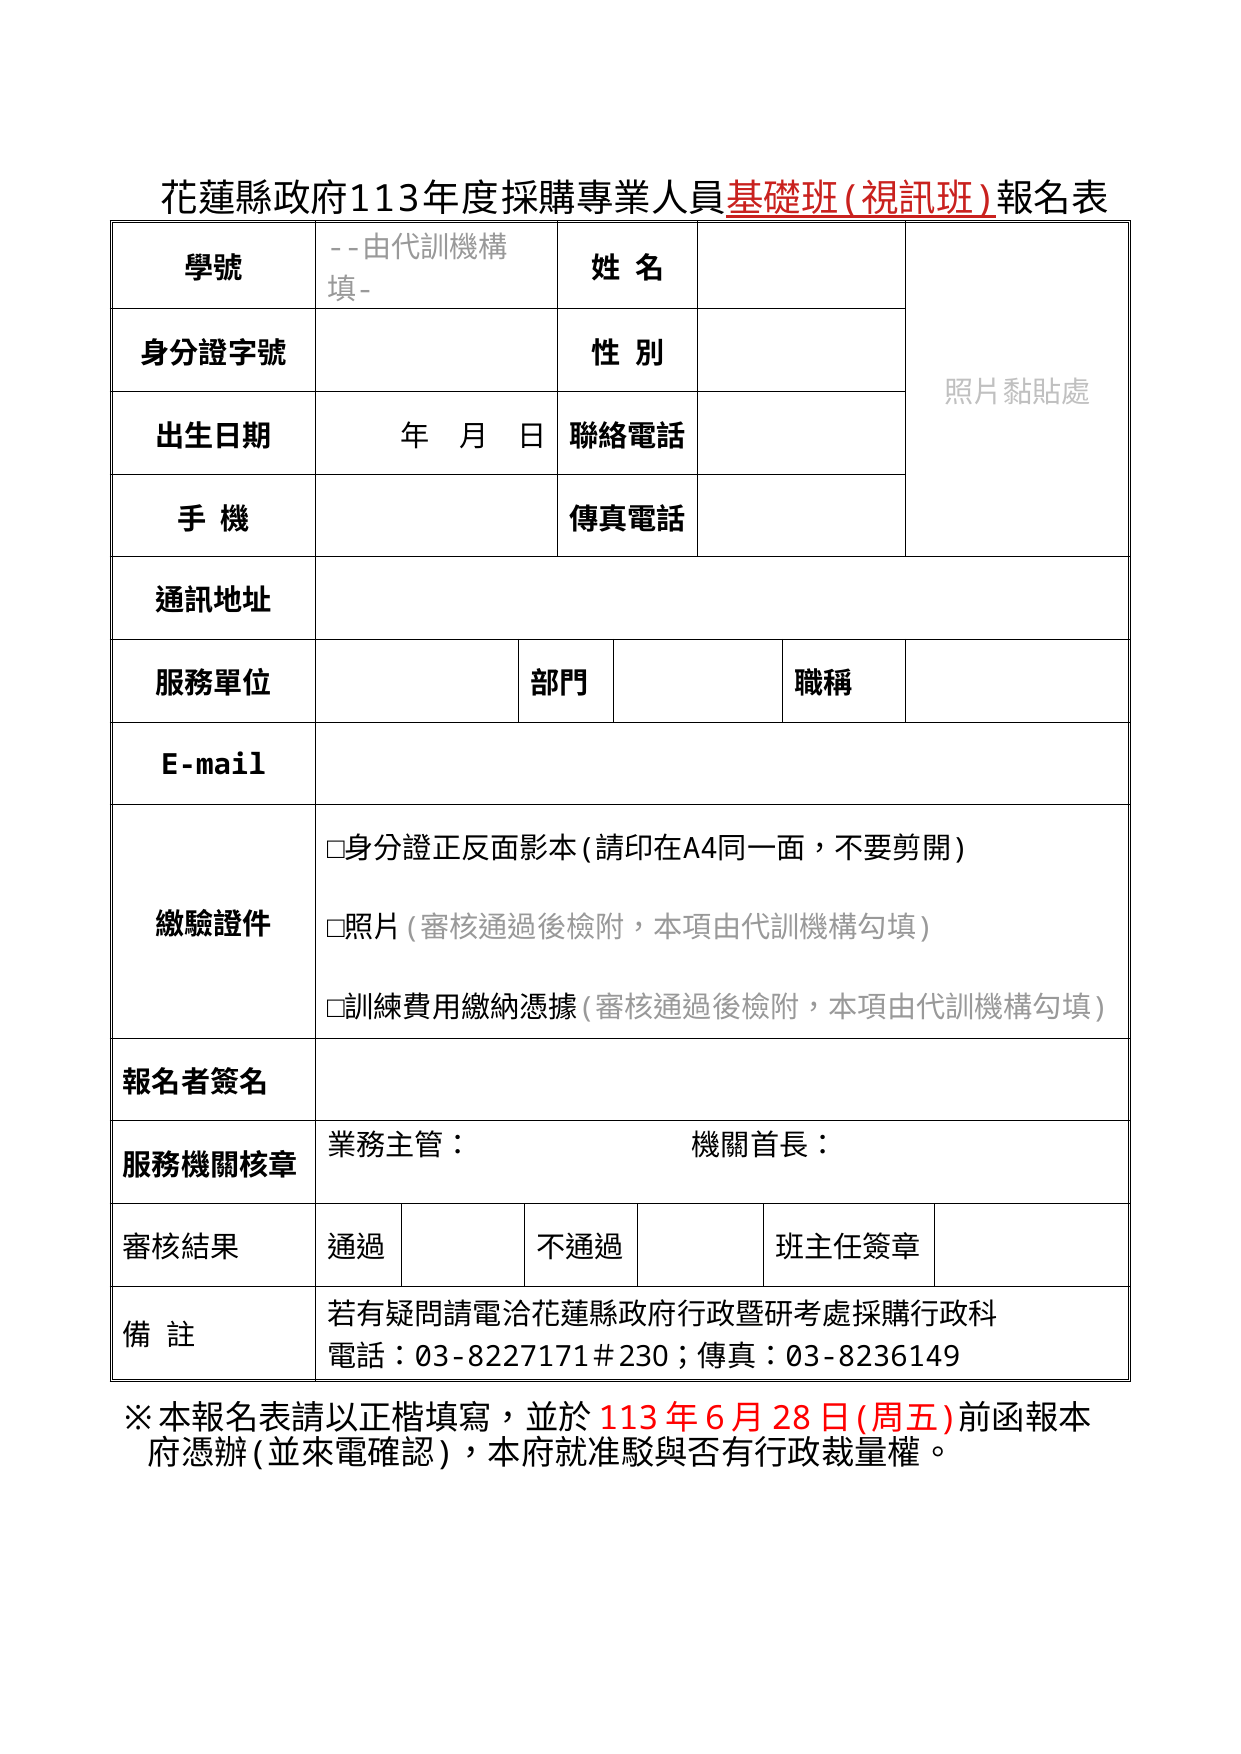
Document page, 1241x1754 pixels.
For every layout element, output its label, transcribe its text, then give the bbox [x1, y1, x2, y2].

table_cell 性 別 [558, 309, 697, 391]
table_cell 若有疑問請電洽花蓮縣政府行政暨研考處採購行政科 電話：03-8227171＃230；傳真：03-8236149 [316, 1287, 1128, 1379]
table_cell [316, 475, 557, 556]
table_cell 手 機 [113, 475, 315, 556]
table_cell E-mail [113, 723, 315, 804]
table_cell 通過 [316, 1204, 401, 1286]
table_cell 服務單位 [113, 640, 315, 722]
table_cell 出生日期 [113, 392, 315, 473]
table_cell [638, 1204, 763, 1286]
table_cell 身分證字號 [113, 309, 315, 391]
table_cell [316, 1039, 1128, 1120]
table_header 照片黏貼處 [906, 223, 1128, 556]
table_cell [316, 557, 1128, 639]
table_cell 備 註 [113, 1287, 315, 1379]
text 花蓮縣政府113年度採購專業人員基礎班(視訊班)報名表 [147, 178, 1122, 220]
table_cell [698, 309, 905, 391]
table_cell [316, 723, 1128, 804]
table_header 學號 [113, 223, 315, 308]
table_cell 報名者簽名 [113, 1039, 315, 1120]
table_cell [316, 640, 518, 722]
table_cell 通訊地址 [113, 557, 315, 639]
table_cell 不通過 [525, 1204, 637, 1286]
table_cell [316, 309, 557, 391]
table_cell [402, 1204, 524, 1286]
text ※本報名表請以正楷填寫，並於113年6月28日(周五)前函報本府憑辦(並來電確認)，本府就准駁與否有行政裁量權。 [118, 1401, 1122, 1472]
table_cell [906, 640, 1128, 722]
table_cell 班主任簽章 [764, 1204, 934, 1286]
table_cell [698, 392, 905, 473]
table_cell 業務主管： 機關首長： [316, 1121, 1128, 1203]
table_cell 職稱 [783, 640, 905, 722]
table_cell 傳真電話 [558, 475, 697, 556]
table_cell □身分證正反面影本(請印在A4同一面，不要剪開) □照片(審核通過後檢附，本項由代訓機構勾填) □訓練費用繳納憑據(審核通過後檢附，本項由代訓機構勾填) [316, 805, 1128, 1038]
table_cell 審核結果 [113, 1204, 315, 1286]
table_cell 服務機關核章 [113, 1121, 315, 1203]
table_header 姓 名 [558, 223, 697, 308]
table_cell 部門 [519, 640, 613, 722]
table_header --由代訓機構填- [316, 223, 557, 308]
table_cell [698, 475, 905, 556]
table_cell 聯絡電話 [558, 392, 697, 473]
table_cell 年 月 日 [316, 392, 557, 473]
table_cell [614, 640, 782, 722]
table_cell 繳驗證件 [113, 805, 315, 1038]
table_cell [935, 1204, 1128, 1286]
table_header [698, 223, 905, 308]
